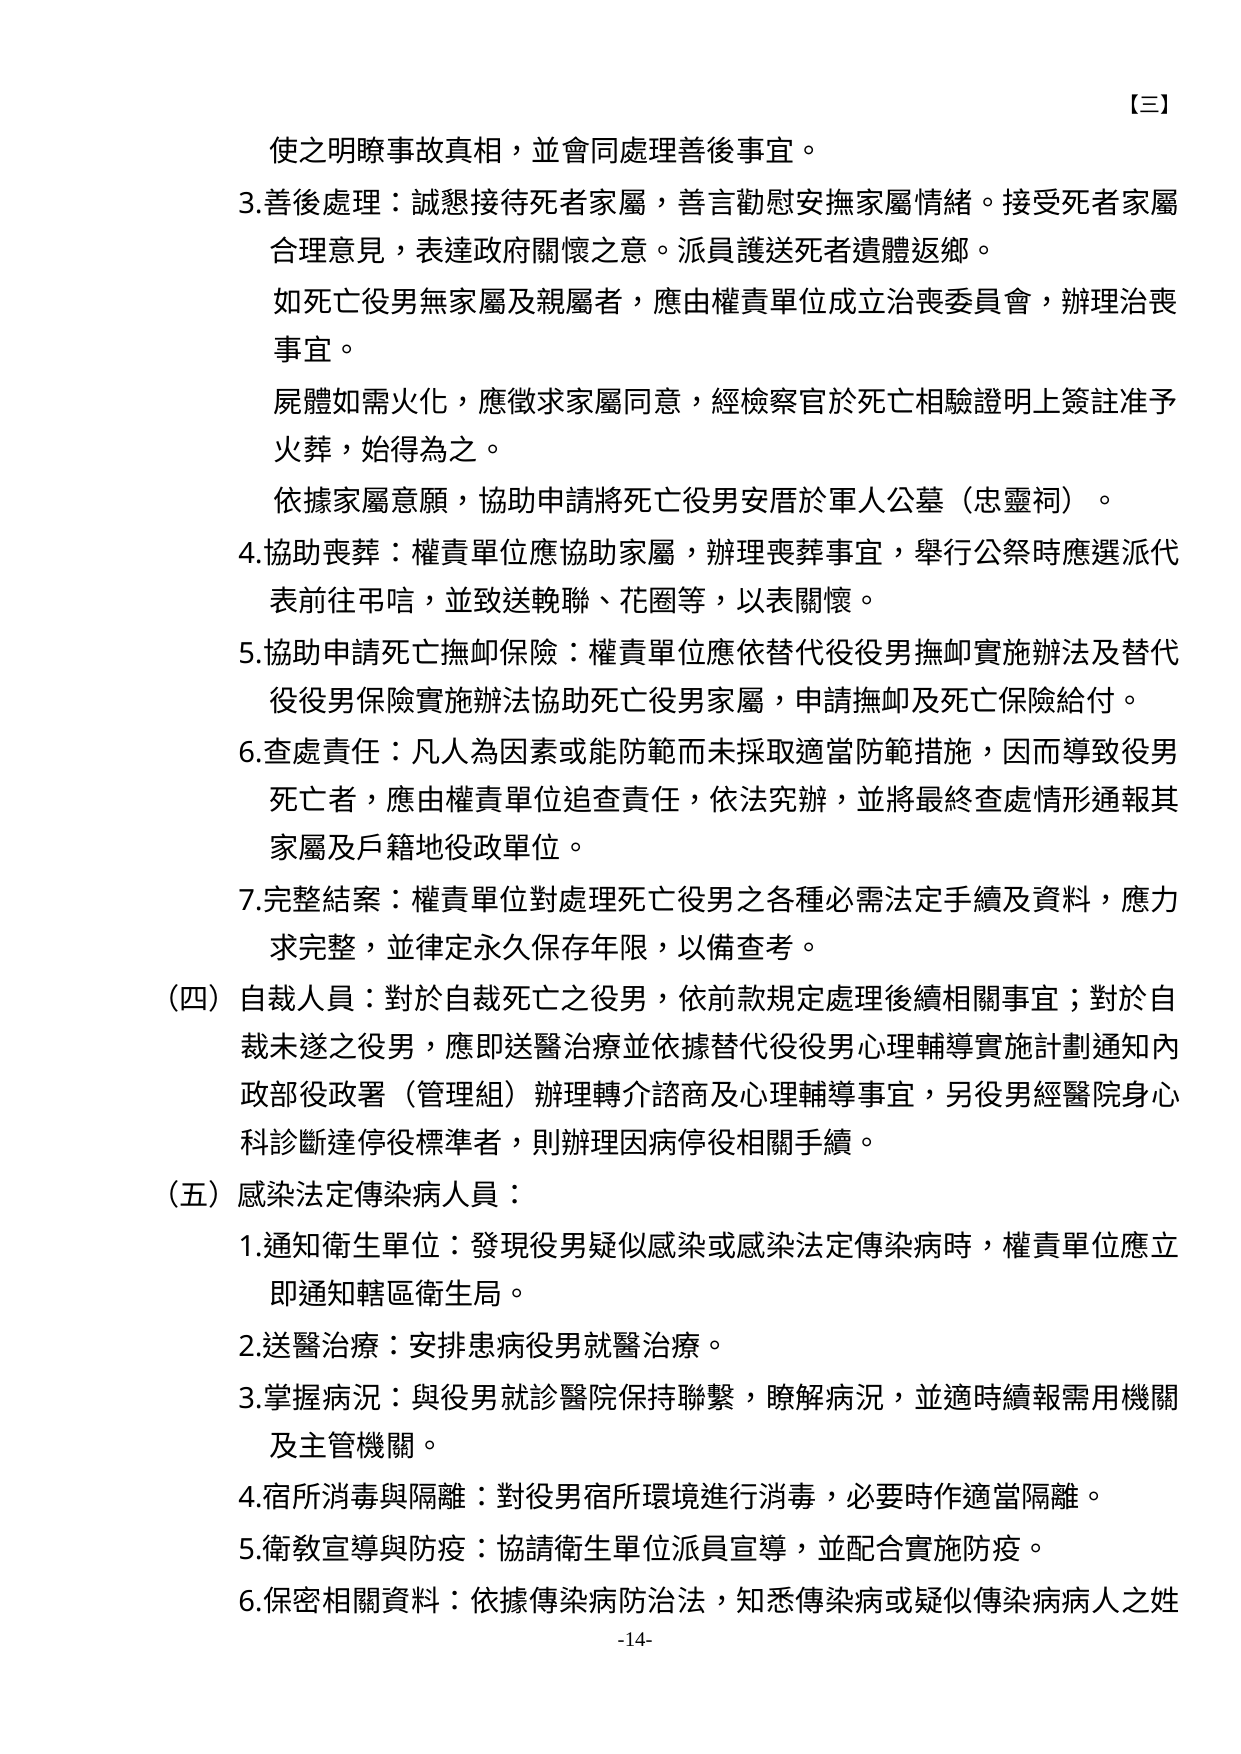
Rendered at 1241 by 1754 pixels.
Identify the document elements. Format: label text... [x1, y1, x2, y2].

text 6.保密相關資料：依據傳染病防治法，知悉傳染病或疑似傳染病病人之姓 [238, 1573, 1180, 1621]
text 1.通知衛生單位：發現役男疑似感染或感染法定傳染病時，權責單位應立即通知轄區衛生局。 [238, 1218, 1180, 1314]
text 依據家屬意願，協助申請將死亡役男安厝於軍人公墓（忠靈祠）。 [274, 473, 1180, 521]
text 7.完整結案：權責單位對處理死亡役男之各種必需法定手續及資料，應力求完整，並律定永久保存年限，以備查考。 [238, 872, 1180, 968]
text （四）自裁人員：對於自裁死亡之役男，依前款規定處理後續相關事宜；對於自裁未遂之役男，應即送醫治療並依據替代役役男心理輔導實施計劃通知內政部役政署（管理組）辦理轉介諮商及心理輔導事宜，另役男經醫院身心科診斷達停役標準者，則辦理因病停役相關手續。 [150, 971, 1180, 1163]
text 4.宿所消毒與隔離：對役男宿所環境進行消毒，必要時作適當隔離。 [238, 1469, 1180, 1517]
text 5.衛敎宣導與防疫：協請衛生單位派員宣導，並配合實施防疫。 [238, 1521, 1180, 1569]
text 2.通知家屬：權責單位應根據實際狀況，通知家屬及戶籍所在地役政單位，使之明瞭事故真相，並會同處理善後事宜。 [238, 123, 1180, 171]
text 4.協助喪葬：權責單位應協助家屬，辦理喪葬事宜，舉行公祭時應選派代表前往弔唁，並致送輓聯、花圈等，以表關懷。 [238, 525, 1180, 621]
text 2.送醫治療：安排患病役男就醫治療。 [238, 1318, 1180, 1366]
text 6.查處責任：凡人為因素或能防範而未採取適當防範措施，因而導致役男死亡者，應由權責單位追查責任，依法究辦，並將最終查處情形通報其家屬及戶籍地役政單位。 [238, 724, 1180, 868]
text 3.掌握病況：與役男就診醫院保持聯繫，瞭解病況，並適時續報需用機關及主管機關。 [238, 1370, 1180, 1466]
text 5.協助申請死亡撫卹保險：權責單位應依替代役役男撫卹實施辦法及替代役役男保險實施辦法協助死亡役男家屬，申請撫卹及死亡保險給付。 [238, 625, 1180, 721]
text （五）感染法定傳染病人員： [150, 1167, 1180, 1215]
text 3.善後處理：誠懇接待死者家屬，善言勸慰安撫家屬情緒。接受死者家屬合理意見，表達政府關懷之意。派員護送死者遺體返鄉。 [238, 175, 1180, 271]
text 屍體如需火化，應徵求家屬同意，經檢察官於死亡相驗證明上簽註准予火葬，始得為之。 [274, 374, 1180, 470]
text 如死亡役男無家屬及親屬者，應由權責單位成立治喪委員會，辦理治喪事宜。 [274, 274, 1180, 370]
